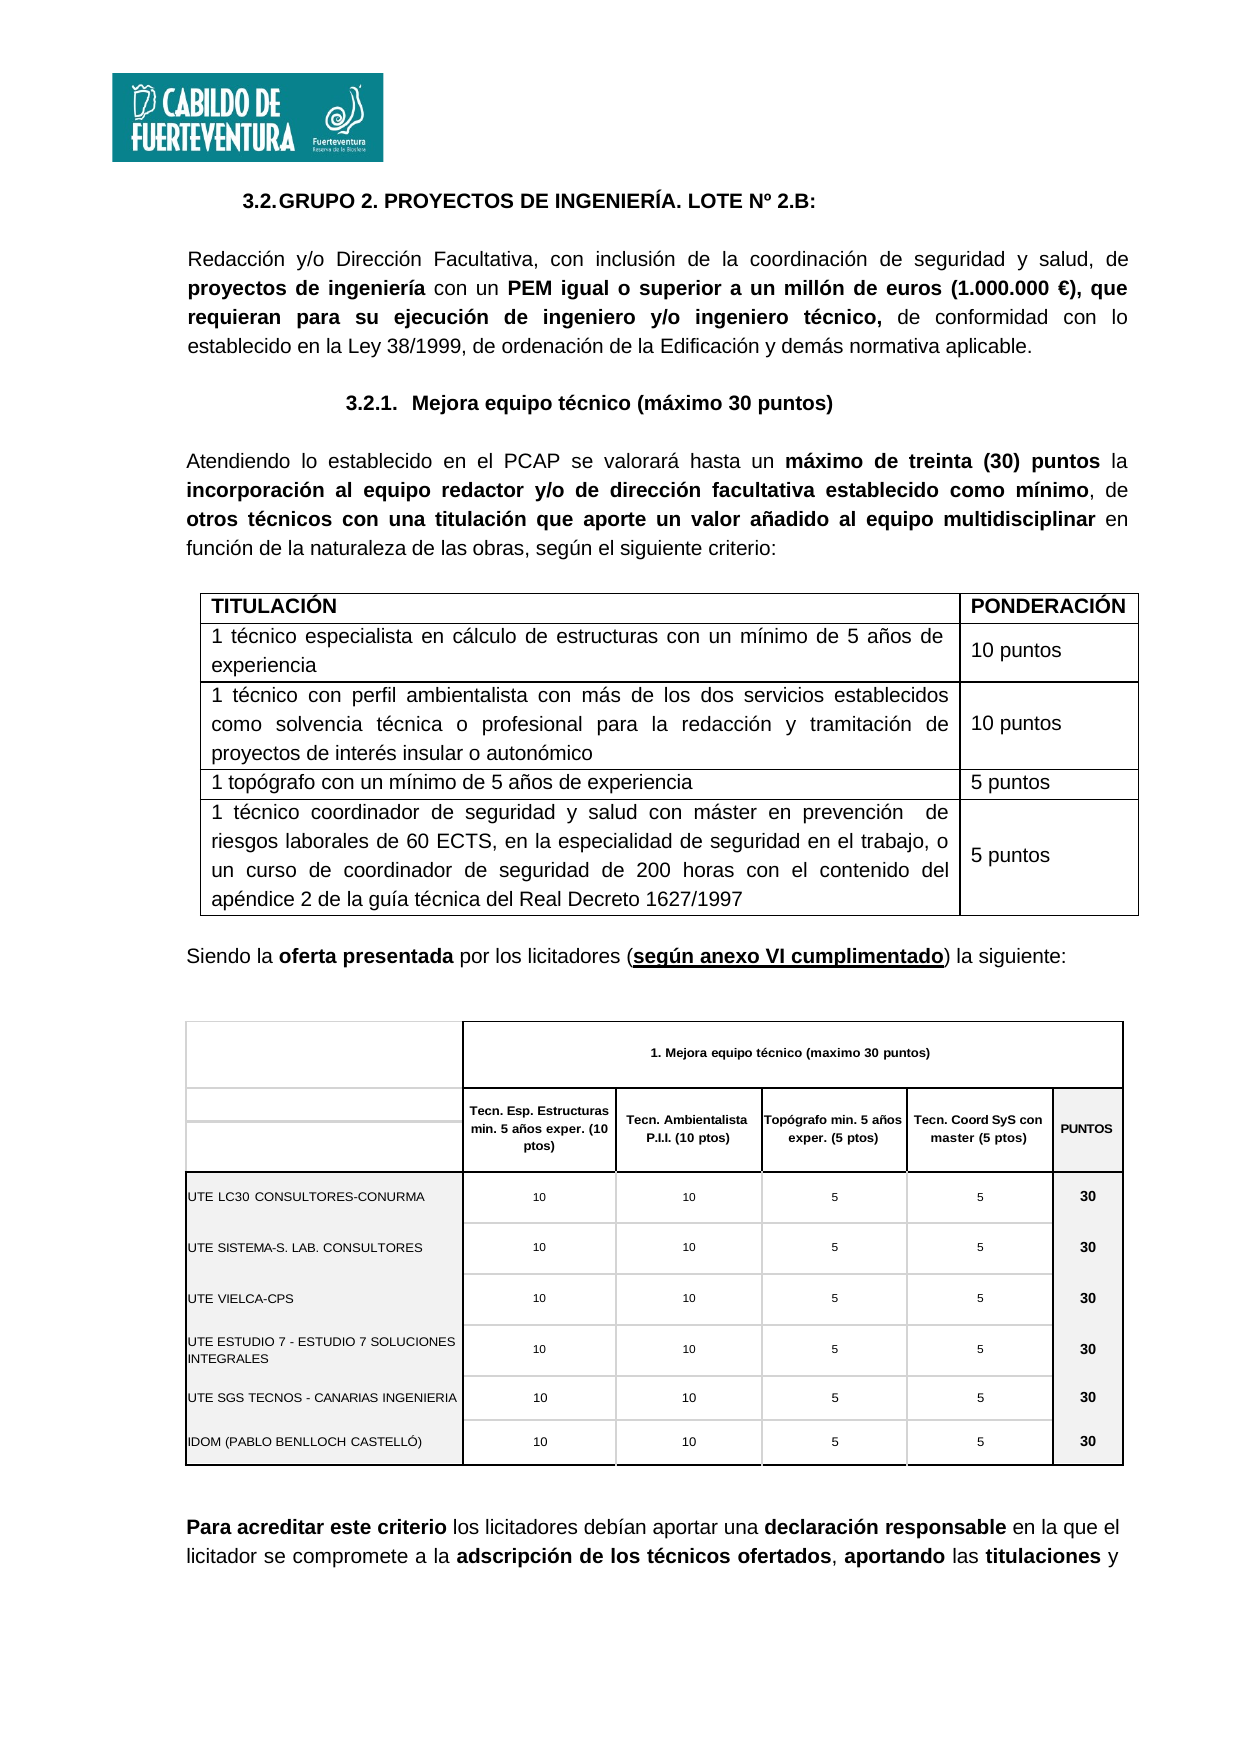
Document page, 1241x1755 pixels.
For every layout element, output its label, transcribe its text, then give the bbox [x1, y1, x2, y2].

table_cell 10 [617, 1377, 761, 1419]
table_cell 10 [464, 1377, 615, 1419]
table_cell 10 [464, 1224, 615, 1273]
table_cell 5 [763, 1173, 906, 1222]
table_cell 1 técnico con perfil ambientalista con más de los dos servicios establecidos como solvencia técnica o profesional para la redacción y tramitación de proyectos de interés insular o autonómico [201, 683, 959, 769]
table_cell 5 [763, 1377, 906, 1419]
table_cell 5 [908, 1421, 1052, 1463]
table_header TITULACIÓN [201, 594, 959, 623]
text Siendo la oferta presentada por los licitadores (según anexo VI cumplimentado) la siguiente: [186, 944, 1151, 968]
table_cell 10 [617, 1173, 761, 1222]
table_cell 10 puntos [961, 683, 1138, 769]
table_cell 5 [763, 1275, 906, 1324]
table_cell 10 [464, 1275, 615, 1324]
table_cell Topógrafo min. 5 años exper. (5 ptos) [763, 1089, 906, 1171]
table_cell PUNTOS [1054, 1089, 1122, 1171]
text Atendiendo lo establecido en el PCAP se valorará hasta un máximo de treinta (30) puntos la incorporación al equipo redactor y/o de dirección facultativa establecido como mínimo, de otros técnicos con una titulación que aporte un valor añadido al equipo multidisciplinar en función de la naturaleza de las obras, según el siguiente criterio: [186, 448, 1129, 559]
table_cell 5 [763, 1326, 906, 1375]
table_cell [187, 1089, 462, 1120]
list GRUPO 2. PROYECTOS DE INGENIERÍA. LOTE Nº 2.B: [242, 189, 1151, 213]
table_cell 5 [908, 1224, 1052, 1273]
table_cell Tecn. Esp. Estructuras min. 5 años exper. (10 ptos) [464, 1089, 615, 1171]
table_cell 5 [908, 1275, 1052, 1324]
table_cell 10 [617, 1224, 761, 1273]
table_cell 10 [617, 1275, 761, 1324]
table_cell 5 [763, 1421, 906, 1463]
table_cell 1 técnico coordinador de seguridad y salud con máster en prevención de riesgos laborales de 60 ECTS, en la especialidad de seguridad en el trabajo, o un curso de coordinador de seguridad de 200 horas con el contenido del apéndice 2 de la guía técnica del Real Decreto 1627/1997 [201, 800, 959, 914]
table_cell 5 [908, 1377, 1052, 1419]
table_cell 5 [763, 1224, 906, 1273]
table_cell 5 puntos [961, 800, 1138, 914]
table_cell 10 [617, 1421, 761, 1463]
table_cell 1 topógrafo con un mínimo de 5 años de experiencia [201, 770, 959, 798]
table_header 1. Mejora equipo técnico (maximo 30 puntos) [464, 1022, 1122, 1087]
table_cell [187, 1123, 462, 1171]
list Mejora equipo técnico (máximo 30 puntos) [346, 391, 1151, 415]
text Redacción y/o Dirección Facultativa, con inclusión de la coordinación de seguridad y salud, de proyectos de ingeniería con un PEM igual o superior a un millón de euros (1.000.000 €), que requieran para su ejecución de ingeniero y/o ingeniero técnico, de conformidad con lo establecido en la Ley 38/1999, de ordenación de la Edificación y demás normativa aplicable. [187, 247, 1129, 357]
table_cell 30 30 30 30 30 30 [1054, 1173, 1122, 1463]
table_cell 5 [908, 1173, 1052, 1222]
table_cell 10 [464, 1326, 615, 1375]
table_cell 10 [617, 1326, 761, 1375]
table_cell 10 puntos [961, 624, 1138, 681]
table_cell 5 puntos [961, 770, 1138, 798]
table_cell Tecn. Ambientalista P.I.I. (10 ptos) [617, 1089, 761, 1171]
text Para acreditar este criterio los licitadores debían aportar una declaración responsable en la que el licitador se compromete a la adscripción de los técnicos ofertados, aportando las titulaciones y [186, 1514, 1128, 1567]
table_cell UTE LC30 CONSULTORES-CONURMA UTE SISTEMA-S. LAB. CONSULTORES UTE VIELCA-CPS UTE ESTUDIO 7 - ESTUDIO 7 SOLUCIONES INTEGRALES UTE SGS TECNOS - CANARIAS INGENIERIA IDOM (PABLO BENLLOCH CASTELLÓ) [187, 1173, 462, 1463]
table_cell 1 técnico especialista en cálculo de estructuras con un mínimo de 5 años de experiencia [201, 624, 959, 681]
table_header [187, 1022, 462, 1087]
table_cell 10 [464, 1421, 615, 1463]
table_cell Tecn. Coord SyS con master (5 ptos) [908, 1089, 1052, 1171]
table_cell 5 [908, 1326, 1052, 1375]
table_cell 10 [464, 1173, 615, 1222]
table_header PONDERACIÓN [961, 594, 1138, 623]
